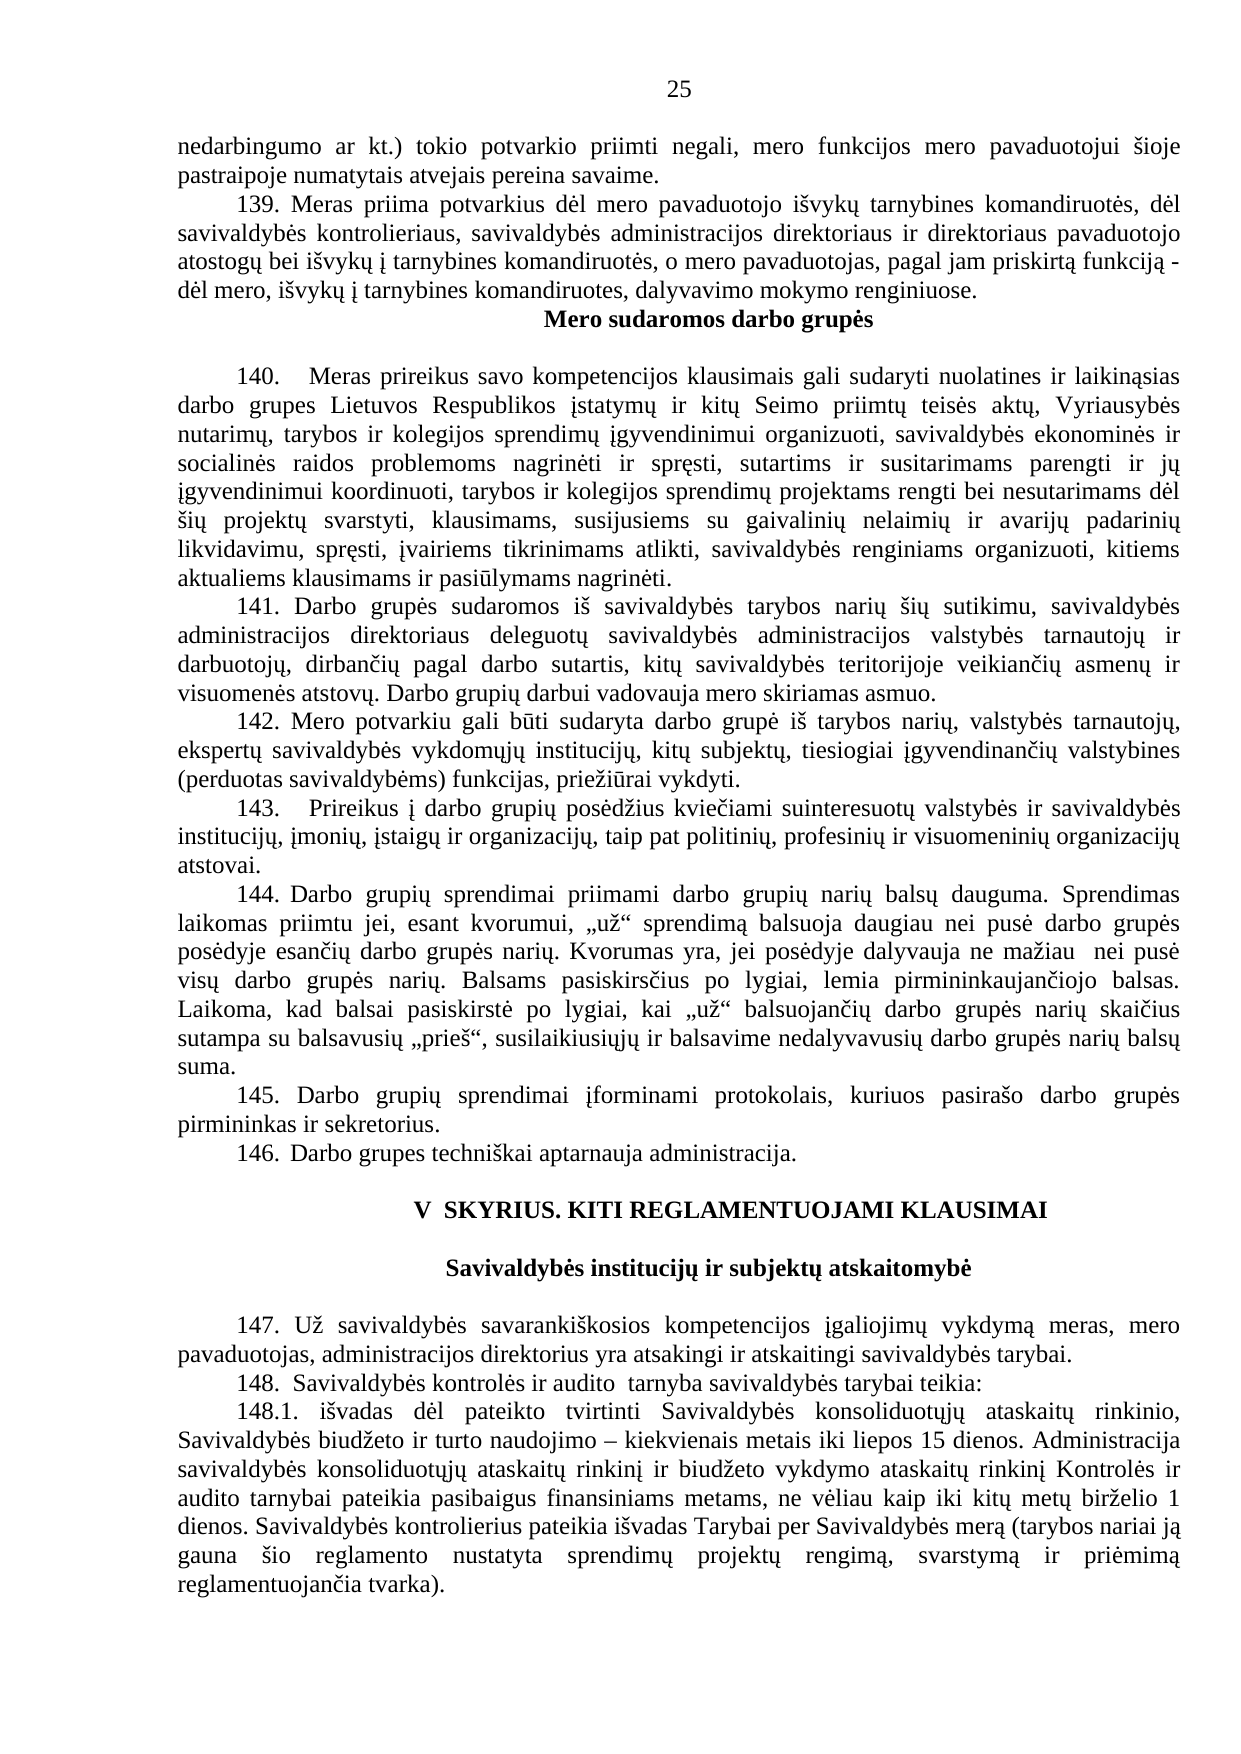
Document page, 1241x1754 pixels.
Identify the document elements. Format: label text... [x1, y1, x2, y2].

text V SKYRIUS. KITI REGLAMENTUOJAMI KLAUSIMAI [215, 1195, 1181, 1224]
text 140. Meras prireikus savo kompetencijos klausimais gali sudaryti nuolatines ir laikinąsias darbo grupes Lietuvos Respublikos įstatymų ir kitų Seimo priimtų teisės aktų, Vyriausybės nutarimų, tarybos ir kolegijos sprendimų įgyvendinimui organizuoti, savivaldybės ekonominės ir socialinės raidos problemoms nagrinėti ir spręsti, sutartims ir susitarimams parengti ir jų įgyvendinimui koordinuoti, tarybos ir kolegijos sprendimų projektams rengti bei nesutarimams dėl šių projektų svarstyti, klausimams, susijusiems su gaivalinių nelaimių ir avarijų padarinių likvidavimu, spręsti, įvairiems tikrinimams atlikti, savivaldybės renginiams organizuoti, kitiems aktualiems klausimams ir pasiūlymams nagrinėti. [177, 361, 1181, 591]
text 143. Prireikus į darbo grupių posėdžius kviečiami suinteresuotų valstybės ir savivaldybės institucijų, įmonių, įstaigų ir organizacijų, taip pat politinių, profesinių ir visuomeninių organizacijų atstovai. [177, 793, 1181, 879]
text 141. Darbo grupės sudaromos iš savivaldybės tarybos narių šių sutikimu, savivaldybės administracijos direktoriaus deleguotų savivaldybės administracijos valstybės tarnautojų ir darbuotojų, dirbančių pagal darbo sutartis, kitų savivaldybės teritorijoje veikiančių asmenų ir visuomenės atstovų. Darbo grupių darbui vadovauja mero skiriamas asmuo. [177, 591, 1181, 706]
text 148. Savivaldybės kontrolės ir audito tarnyba savivaldybės tarybai teikia: [177, 1368, 1181, 1396]
text 144. Darbo grupių sprendimai priimami darbo grupių narių balsų dauguma. Sprendimas laikomas priimtu jei, esant kvorumui, „už“ sprendimą balsuoja daugiau nei pusė darbo grupės posėdyje esančių darbo grupės narių. Kvorumas yra, jei posėdyje dalyvauja ne mažiau nei pusė visų darbo grupės narių. Balsams pasiskirsčius po lygiai, lemia pirmininkaujančiojo balsas. Laikoma, kad balsai pasiskirstė po lygiai, kai „už“ balsuojančių darbo grupės narių skaičius sutampa su balsavusių „prieš“, susilaikiusiųjų ir balsavime nedalyvavusių darbo grupės narių balsų suma. [177, 879, 1181, 1080]
text 142. Mero potvarkiu gali būti sudaryta darbo grupė iš tarybos narių, valstybės tarnautojų, ekspertų savivaldybės vykdomųjų institucijų, kitų subjektų, tiesiogiai įgyvendinančių valstybines (perduotas savivaldybėms) funkcijas, priežiūrai vykdyti. [177, 706, 1181, 793]
text 139. Meras priima potvarkius dėl mero pavaduotojo išvykų tarnybines komandiruotės, dėl savivaldybės kontrolieriaus, savivaldybės administracijos direktoriaus ir direktoriaus pavaduotojo atostogų bei išvykų į tarnybines komandiruotės, o mero pavaduotojas, pagal jam priskirtą funkciją - dėl mero, išvykų į tarnybines komandiruotes, dalyvavimo mokymo renginiuose. [177, 189, 1181, 304]
text Mero sudaromos darbo grupės [177, 304, 1181, 333]
text 147. Už savivaldybės savarankiškosios kompetencijos įgaliojimų vykdymą meras, mero pavaduotojas, administracijos direktorius yra atsakingi ir atskaitingi savivaldybės tarybai. [177, 1310, 1181, 1368]
text Savivaldybės institucijų ir subjektų atskaitomybė [177, 1253, 1181, 1281]
text 148.1. išvadas dėl pateikto tvirtinti Savivaldybės konsoliduotųjų ataskaitų rinkinio, Savivaldybės biudžeto ir turto naudojimo – kiekvienais metais iki liepos 15 dienos. Administracija savivaldybės konsoliduotųjų ataskaitų rinkinį ir biudžeto vykdymo ataskaitų rinkinį Kontrolės ir audito tarnybai pateikia pasibaigus finansiniams metams, ne vėliau kaip iki kitų metų birželio 1 dienos. Savivaldybės kontrolierius pateikia išvadas Tarybai per Savivaldybės merą (tarybos nariai ją gauna šio reglamento nustatyta sprendimų projektų rengimą, svarstymą ir priėmimą reglamentuojančia tvarka). [177, 1396, 1181, 1598]
text 146. Darbo grupes techniškai aptarnauja administracija. [177, 1138, 1181, 1166]
text 145. Darbo grupių sprendimai įforminami protokolais, kuriuos pasirašo darbo grupės pirmininkas ir sekretorius. [177, 1080, 1181, 1138]
text nedarbingumo ar kt.) tokio potvarkio priimti negali, mero funkcijos mero pavaduotojui šioje pastraipoje numatytais atvejais pereina savaime. [177, 131, 1181, 189]
